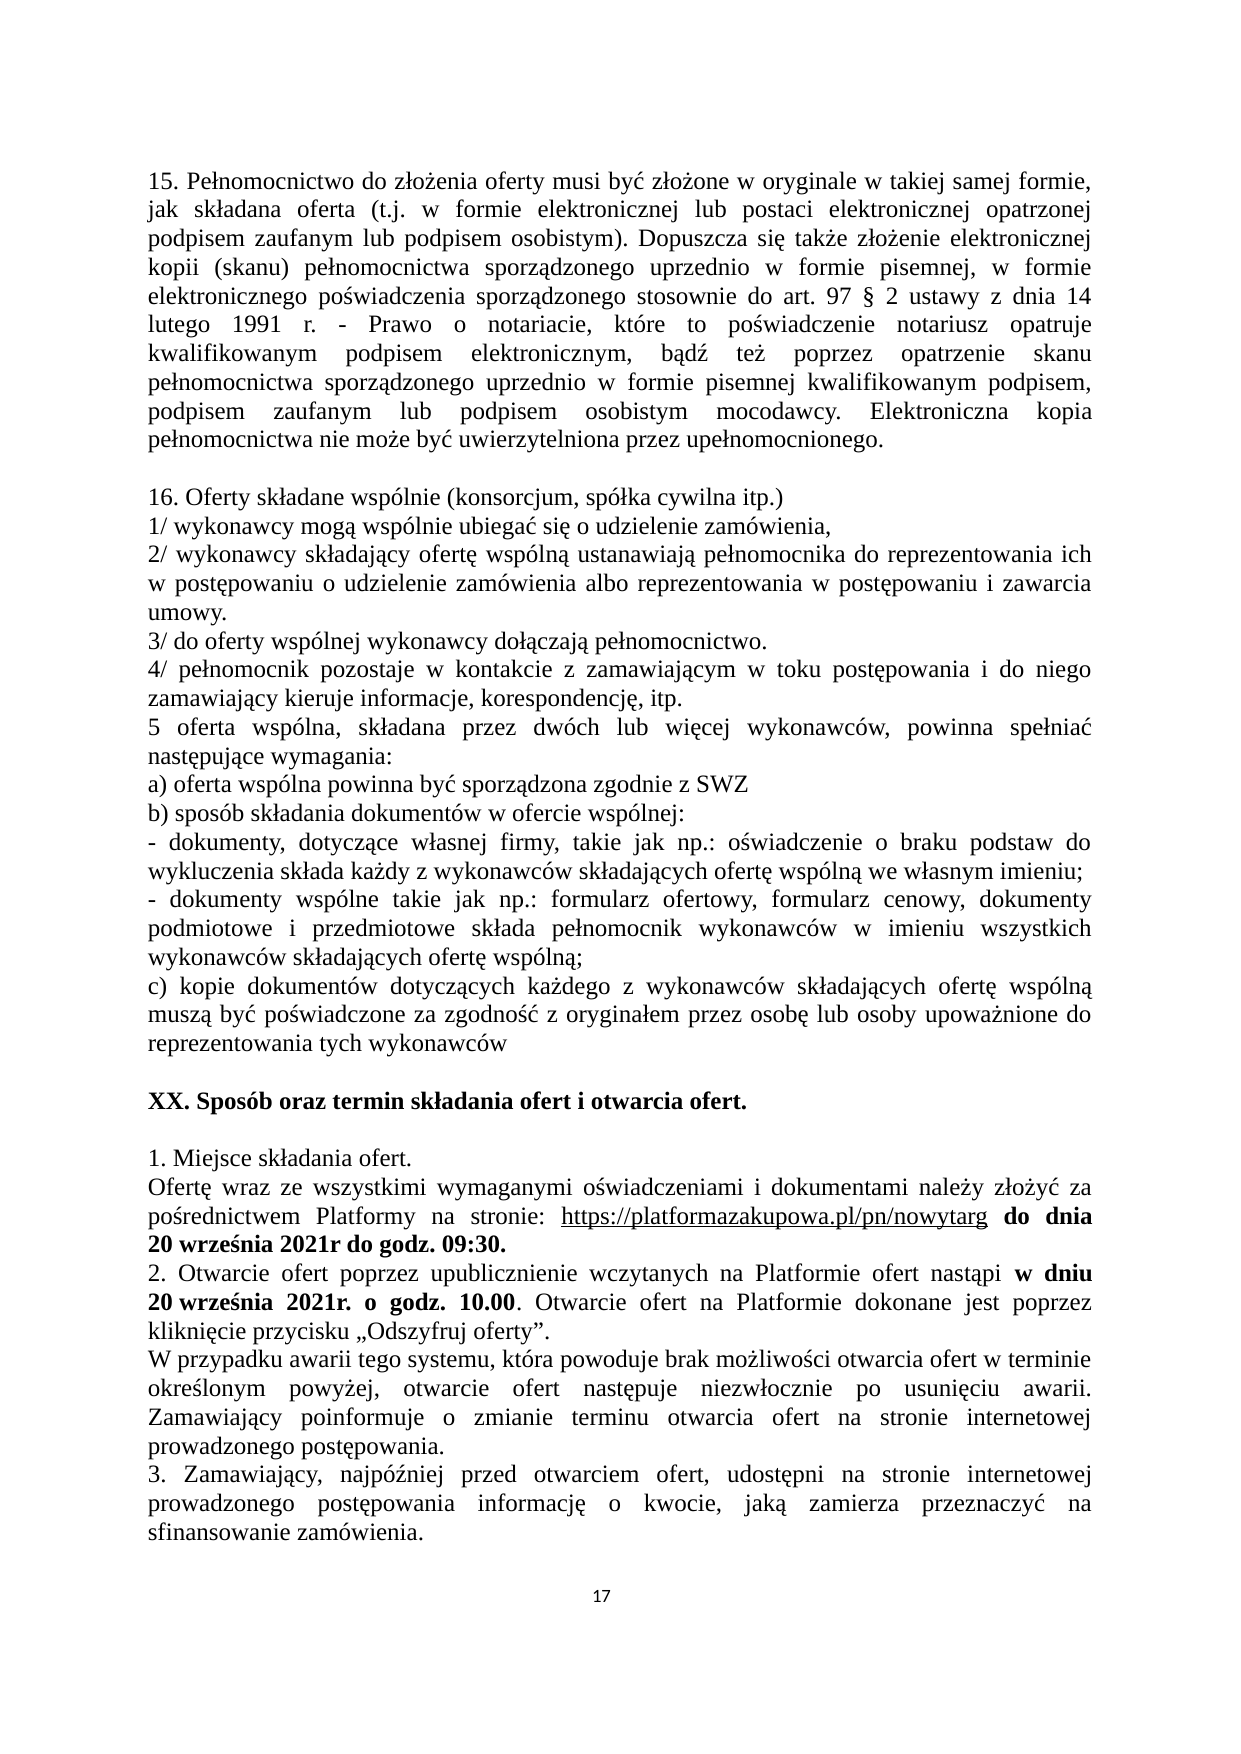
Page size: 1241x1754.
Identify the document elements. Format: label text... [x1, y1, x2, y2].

text 3/ do oferty wspólnej wykonawcy dołączają pełnomocnictwo. [148, 626, 1093, 654]
text a) oferta wspólna powinna być sporządzona zgodnie z SWZ [148, 769, 1093, 798]
text 5 oferta wspólna, składana przez dwóch lub więcej wykonawców, powinna spełniać następujące wymagania: [148, 712, 1093, 769]
text XX. Sposób oraz termin składania ofert i otwarcia ofert. [148, 1086, 1093, 1114]
text 4/ pełnomocnik pozostaje w kontakcie z zamawiającym w toku postępowania i do niego zamawiający kieruje informacje, korespondencję, itp. [148, 654, 1093, 712]
text 1/ wykonawcy mogą wspólnie ubiegać się o udzielenie zamówienia, [148, 511, 1093, 539]
text Ofertę wraz ze wszystkimi wymaganymi oświadczeniami i dokumentami należy złożyć za pośrednictwem Platformy na stronie: https://platformazakupowa.pl/pn/nowytarg do dnia 20 września 2021r do godz. 09:30. [148, 1172, 1093, 1258]
text - dokumenty, dotyczące własnej firmy, takie jak np.: oświadczenie o braku podstaw do wykluczenia składa każdy z wykonawców składających ofertę wspólną we własnym imieniu; [148, 827, 1093, 884]
text c) kopie dokumentów dotyczących każdego z wykonawców składających ofertę wspólną muszą być poświadczone za zgodność z oryginałem przez osobę lub osoby upoważnione do reprezentowania tych wykonawców [148, 971, 1093, 1057]
text 16. Oferty składane wspólnie (konsorcjum, spółka cywilna itp.) [148, 482, 1093, 511]
text 3. Zamawiający, najpóźniej przed otwarciem ofert, udostępni na stronie internetowej prowadzonego postępowania informację o kwocie, jaką zamierza przeznaczyć na sfinansowanie zamówienia. [148, 1459, 1093, 1546]
text b) sposób składania dokumentów w ofercie wspólnej: [148, 798, 1093, 827]
text 1. Miejsce składania ofert. [148, 1143, 1093, 1172]
text 15. Pełnomocnictwo do złożenia oferty musi być złożone w oryginale w takiej samej formie, jak składana oferta (t.j. w formie elektronicznej lub postaci elektronicznej opatrzonej podpisem zaufanym lub podpisem osobistym). Dopuszcza się także złożenie elektronicznej kopii (skanu) pełnomocnictwa sporządzonego uprzednio w formie pisemnej, w formie elektronicznego poświadczenia sporządzonego stosownie do art. 97 § 2 ustawy z dnia 14 lutego 1991 r. - Prawo o notariacie, które to poświadczenie notariusz opatruje kwalifikowanym podpisem elektronicznym, bądź też poprzez opatrzenie skanu pełnomocnictwa sporządzonego uprzednio w formie pisemnej kwalifikowanym podpisem, podpisem zaufanym lub podpisem osobistym mocodawcy. Elektroniczna kopia pełnomocnictwa nie może być uwierzytelniona przez upełnomocnionego. [148, 166, 1093, 453]
text 2. Otwarcie ofert poprzez upublicznienie wczytanych na Platformie ofert nastąpi w dniu 20 września 2021r. o godz. 10.00. Otwarcie ofert na Platformie dokonane jest poprzez kliknięcie przycisku „Odszyfruj oferty”. [148, 1258, 1093, 1344]
text - dokumenty wspólne takie jak np.: formularz ofertowy, formularz cenowy, dokumenty podmiotowe i przedmiotowe składa pełnomocnik wykonawców w imieniu wszystkich wykonawców składających ofertę wspólną; [148, 884, 1093, 971]
text W przypadku awarii tego systemu, która powoduje brak możliwości otwarcia ofert w terminie określonym powyżej, otwarcie ofert następuje niezwłocznie po usunięciu awarii. Zamawiający poinformuje o zmianie terminu otwarcia ofert na stronie internetowej prowadzonego postępowania. [148, 1344, 1093, 1459]
text 2/ wykonawcy składający ofertę wspólną ustanawiają pełnomocnika do reprezentowania ich w postępowaniu o udzielenie zamówienia albo reprezentowania w postępowaniu i zawarcia umowy. [148, 539, 1093, 626]
